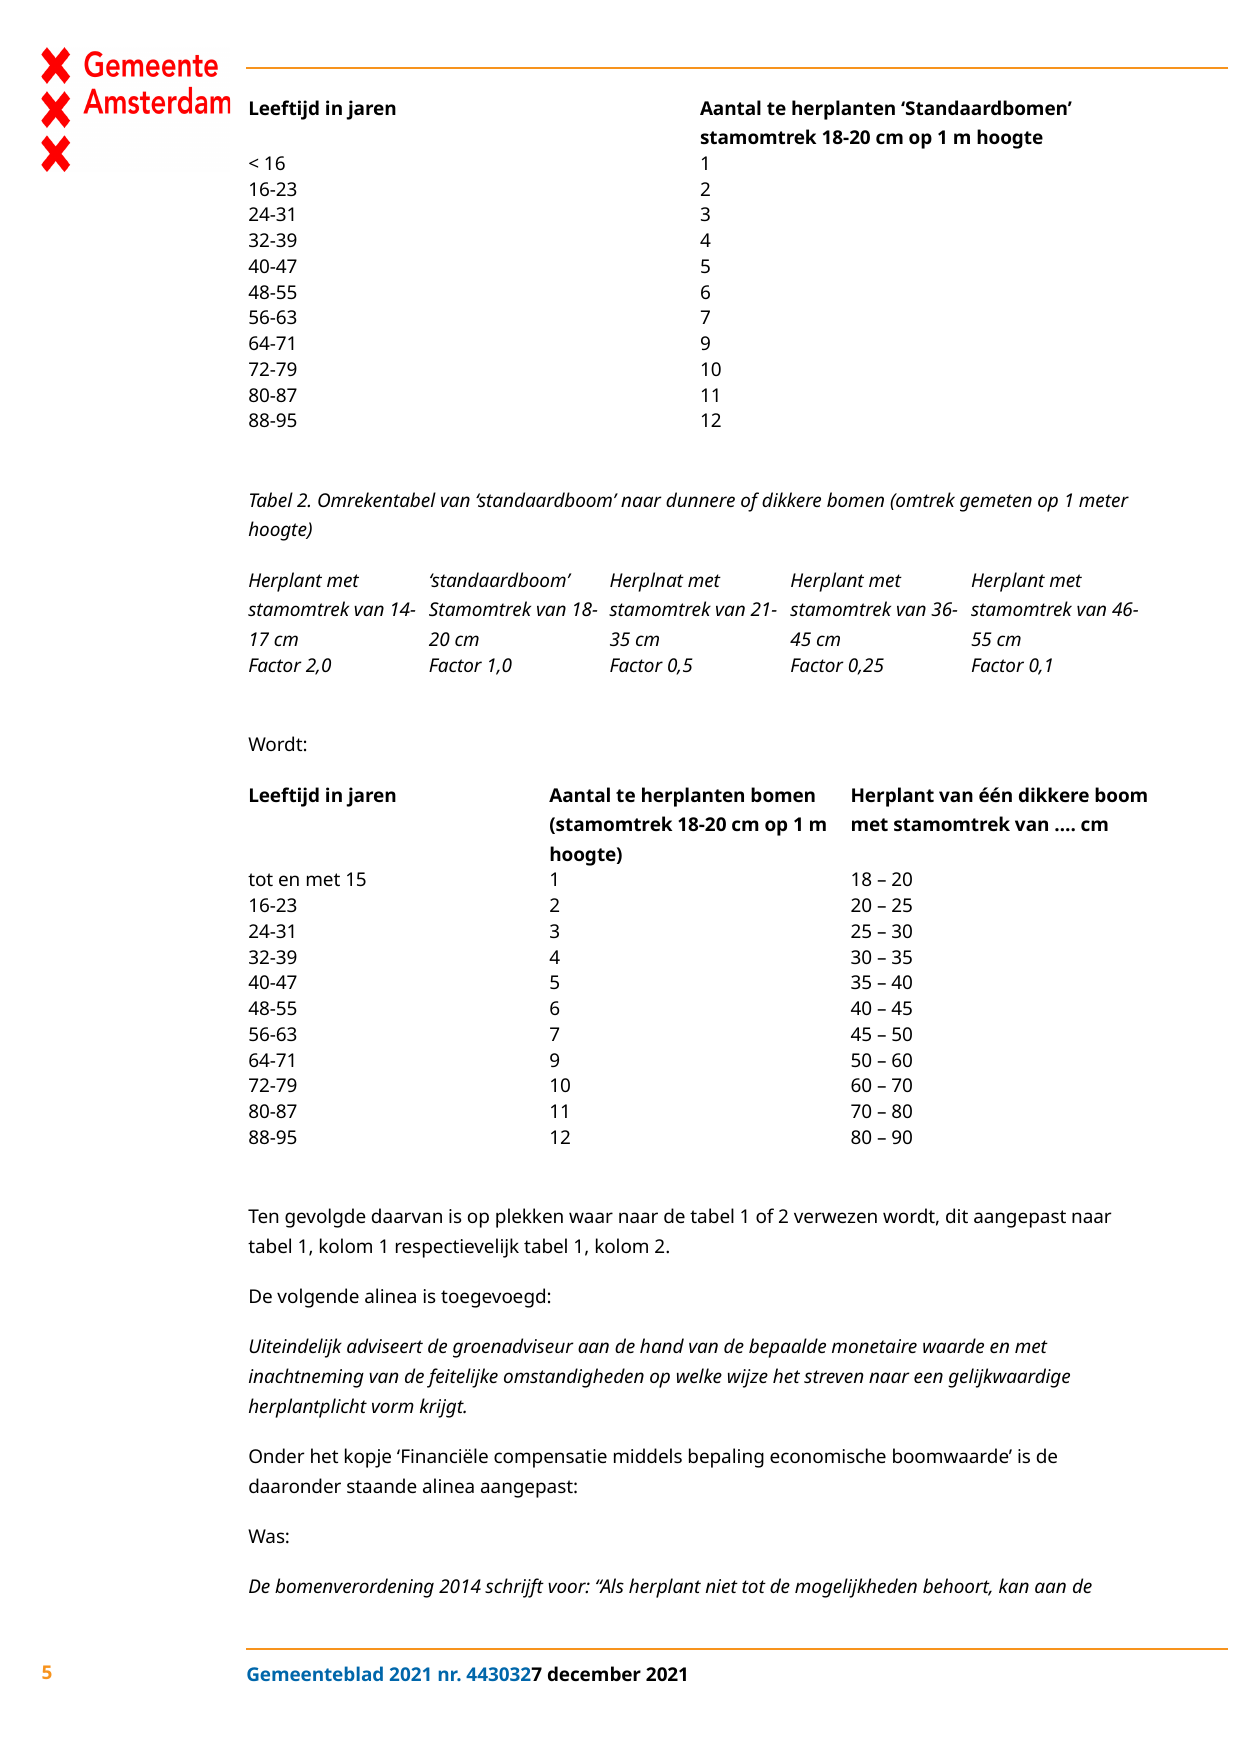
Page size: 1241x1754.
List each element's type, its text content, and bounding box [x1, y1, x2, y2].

table_header ‘standaardboom’ Stamomtrek van 18-20 cm [429, 567, 609, 652]
table_header Herplnat met stamomtrek van 21-35 cm [609, 567, 790, 652]
text Tabel 2. Omrekentabel van ‘standaardboom’ naar dunnere of dikkere bomen (omtrek gemeten op 1 meter hoogte) [248, 487, 1152, 542]
table_cell 18 – 20 [850, 867, 1152, 892]
text Was: [248, 1523, 1152, 1549]
table_cell 32-39 [248, 228, 700, 253]
table_header Herplant van één dikkere boom met stamomtrek van …. cm [850, 782, 1152, 867]
table_cell 1 [700, 150, 1152, 176]
table_cell 10 [549, 1073, 850, 1098]
table_cell 48-55 [248, 995, 549, 1021]
table_cell 4 [549, 944, 850, 969]
table_cell 24-31 [248, 202, 700, 227]
picture [41, 47, 231, 172]
table_cell Factor 0,25 [790, 652, 971, 678]
table_cell 11 [549, 1098, 850, 1124]
table_cell Factor 2,0 [248, 652, 429, 678]
table_cell 25 – 30 [850, 918, 1152, 944]
table_cell 40-47 [248, 970, 549, 995]
text Wordt: [248, 731, 1152, 757]
table_cell 11 [700, 382, 1152, 407]
table_cell 35 – 40 [850, 970, 1152, 995]
table_cell 88-95 [248, 1124, 549, 1150]
table_header Aantal te herplanten ‘Standaardbomen’ stamomtrek 18-20 cm op 1 m hoogte [700, 95, 1152, 150]
table_cell 1 [549, 867, 850, 892]
table_cell Factor 1,0 [429, 652, 609, 678]
table_cell 45 – 50 [850, 1021, 1152, 1047]
table_cell 12 [549, 1124, 850, 1150]
table_cell 40 – 45 [850, 995, 1152, 1021]
table_cell 40-47 [248, 253, 700, 279]
table_cell 80-87 [248, 1098, 549, 1124]
table_cell 2 [549, 893, 850, 918]
table_cell Factor 0,1 [971, 652, 1152, 678]
table_cell 24-31 [248, 918, 549, 944]
table_cell 5 [549, 970, 850, 995]
table_cell 80-87 [248, 382, 700, 407]
table_cell 30 – 35 [850, 944, 1152, 969]
table_header Herplant met stamomtrek van 14-17 cm [248, 567, 429, 652]
table_cell 9 [549, 1047, 850, 1072]
table_cell 7 [549, 1021, 850, 1047]
table_cell 6 [549, 995, 850, 1021]
table_cell 50 – 60 [850, 1047, 1152, 1072]
table_cell 12 [700, 408, 1152, 433]
text De volgende alinea is toegevoegd: [248, 1283, 1152, 1309]
table_cell 64-71 [248, 330, 700, 356]
text De bomenverordening 2014 schrijft voor: “Als herplant niet tot de mogelijkheden behoort, kan aan de [248, 1574, 1152, 1599]
table_cell 16-23 [248, 176, 700, 202]
table_cell 56-63 [248, 305, 700, 330]
table_cell 64-71 [248, 1047, 549, 1072]
table_cell < 16 [248, 150, 700, 176]
table_header Herplant met stamomtrek van 36-45 cm [790, 567, 971, 652]
table_cell 10 [700, 356, 1152, 382]
table_cell 72-79 [248, 356, 700, 382]
table_cell 3 [700, 202, 1152, 227]
table_cell 7 [700, 305, 1152, 330]
table_cell 70 – 80 [850, 1098, 1152, 1124]
text Ten gevolgde daarvan is op plekken waar naar de tabel 1 of 2 verwezen wordt, dit aangepast naar tabel 1, kolom 1 respectievelijk tabel 1, kolom 2. [248, 1203, 1152, 1259]
table_header Aantal te herplanten bomen (stamomtrek 18-20 cm op 1 m hoogte) [549, 782, 850, 867]
text Onder het kopje ‘Financiële compensatie middels bepaling economische boomwaarde’ is de daaronder staande alinea aangepast: [248, 1443, 1152, 1499]
table_cell 4 [700, 228, 1152, 253]
table_header Herplant met stamomtrek van 46-55 cm [971, 567, 1152, 652]
table_cell 9 [700, 330, 1152, 356]
table_cell 20 – 25 [850, 893, 1152, 918]
table_cell 16-23 [248, 893, 549, 918]
table_cell 56-63 [248, 1021, 549, 1047]
text Uiteindelijk adviseert de groenadviseur aan de hand van de bepaalde monetaire waarde en met inachtneming van de feitelijke omstandigheden op welke wijze het streven naar een gelijkwaardige herplantplicht vorm krijgt. [248, 1334, 1152, 1419]
table_cell 32-39 [248, 944, 549, 969]
table_cell Factor 0,5 [609, 652, 790, 678]
table_cell 2 [700, 176, 1152, 202]
table_cell 72-79 [248, 1073, 549, 1098]
table_cell 3 [549, 918, 850, 944]
table_header Leeftijd in jaren [248, 95, 700, 150]
table_cell 6 [700, 279, 1152, 304]
table_cell 5 [700, 253, 1152, 279]
table_header Leeftijd in jaren [248, 782, 549, 867]
table_cell 80 – 90 [850, 1124, 1152, 1150]
table_cell 88-95 [248, 408, 700, 433]
table_cell tot en met 15 [248, 867, 549, 892]
table_cell 60 – 70 [850, 1073, 1152, 1098]
table_cell 48-55 [248, 279, 700, 304]
